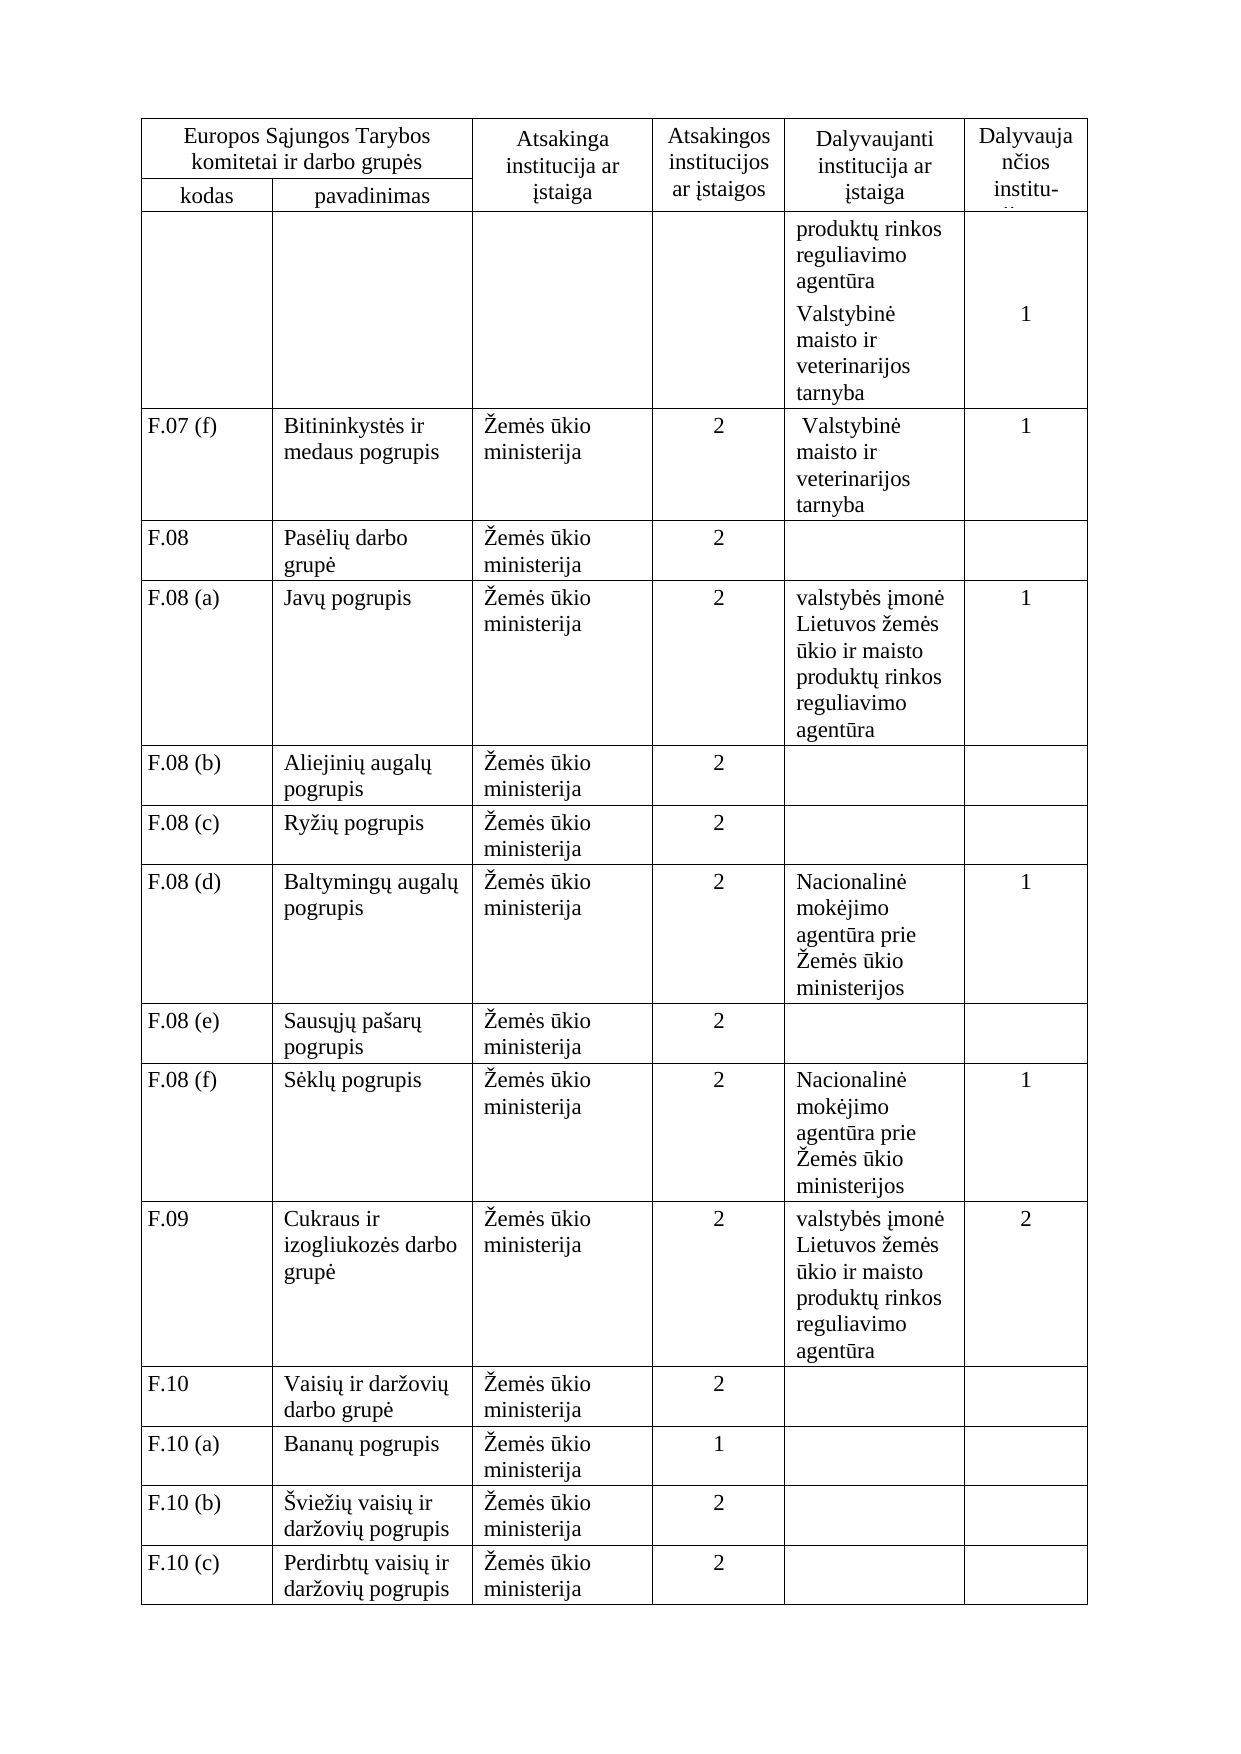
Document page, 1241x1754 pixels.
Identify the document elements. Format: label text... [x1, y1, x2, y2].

table_cell Šviežių vaisių ir daržovių pogrupis [273, 1486, 472, 1545]
table_cell 2 [965, 212, 1087, 297]
table_cell [785, 806, 964, 864]
table_cell 2 [653, 865, 784, 1003]
table_cell 2 [653, 1546, 784, 1604]
table_cell Valstybinė maisto ir veterinarijos tarnyba [785, 409, 964, 520]
table_cell 2 [653, 409, 784, 520]
table_cell [785, 521, 964, 580]
table_cell [473, 297, 652, 408]
table_cell Vaisių ir daržovių darbo grupė [273, 1367, 472, 1426]
table_cell [965, 1427, 1087, 1485]
table_cell F.10 (b) [142, 1486, 272, 1545]
table_cell pavadinimas [273, 179, 472, 211]
table_cell 2 [653, 212, 784, 297]
table_cell [785, 1004, 964, 1062]
table_cell Javų pogrupis [273, 581, 472, 745]
table_cell [965, 1546, 1087, 1604]
table_cell F.08 (f) [142, 1064, 272, 1201]
table_header Dalyvau­janti institu­cija ar įstaiga [785, 119, 964, 211]
table_cell Cukraus ir izogliukozės darbo grupė [273, 1202, 472, 1366]
table_header Europos Sąjungos Tarybos komitetai ir darbo grupės [142, 119, 472, 178]
table_cell Žemės ūkio ministerija [473, 1367, 652, 1426]
table_cell [785, 1427, 964, 1485]
table_cell F.08 (d) [142, 865, 272, 1003]
table_cell 2 [653, 1202, 784, 1366]
table_cell Sėklų pogrupis [273, 1064, 472, 1201]
table_cell 2 [653, 746, 784, 804]
table_cell [653, 297, 784, 408]
table_cell 1 [653, 1427, 784, 1485]
table_cell Valstybinė maisto ir veterinarijos tarnyba [785, 297, 964, 408]
table_cell 2 [653, 581, 784, 745]
table_cell 2 [653, 1367, 784, 1426]
table_cell 2 [965, 1202, 1087, 1366]
table_cell 1 [965, 297, 1087, 408]
table_cell [965, 1486, 1087, 1545]
table_cell F.08 [142, 521, 272, 580]
table_cell Nacionalinė mokėjimo agentūra prie Žemės ūkio ministerijos [785, 865, 964, 1003]
table_cell [273, 297, 472, 408]
table_cell Žemės ūkio ministerija [473, 746, 652, 804]
table_cell Žemės ūkio ministerija [473, 521, 652, 580]
table_cell 1 [965, 1064, 1087, 1201]
table_cell Žemės ūkio ministerija [473, 581, 652, 745]
table_cell Žemės ūkio ministerija [473, 1064, 652, 1201]
table_cell [965, 746, 1087, 804]
table_cell F.08 (e) [142, 1004, 272, 1062]
table_cell F.10 (c) [142, 1546, 272, 1604]
table_cell Žemės ūkio ministerija [473, 1004, 652, 1062]
table_cell Bitininkystės ir medaus pogrupis [273, 409, 472, 520]
table_cell valstybės įmonė Lietuvos žemės ūkio ir maisto produktų rinkos reguliavimo agentūra [785, 581, 964, 745]
table_cell kodas [142, 179, 272, 211]
table_cell 2 [653, 1004, 784, 1062]
table_cell [965, 1004, 1087, 1062]
table_cell Žemės ūkio ministerija [473, 409, 652, 520]
table_cell [785, 1367, 964, 1426]
table_cell F.08 (b) [142, 746, 272, 804]
table_cell F.09 [142, 1202, 272, 1366]
table_header At­sa­kin­gos ins­ti­tu­ci­jos ar įstai­gos ats­to­vų skai­čius [653, 119, 784, 211]
table_cell 2 [653, 1064, 784, 1201]
table_cell [965, 806, 1087, 864]
table_cell F.07 (f) [142, 409, 272, 520]
table_header Atsakinga institucija ar įstaiga [473, 119, 652, 211]
table_cell [273, 212, 472, 297]
table_cell Žemės ūkio ministerija [473, 1486, 652, 1545]
table_cell valstybės įmonė Lietuvos žemės ūkio ir maisto produktų rinkos reguliavimo agentūra [785, 1202, 964, 1366]
table_cell Sausųjų pašarų pogrupis [273, 1004, 472, 1062]
table_cell 2 [653, 521, 784, 580]
table_cell [473, 212, 652, 297]
table_cell 2 [653, 1486, 784, 1545]
table_cell Bananų pogrupis [273, 1427, 472, 1485]
table_cell Žemės ūkio ministerija [473, 806, 652, 864]
table_cell F.08 (c) [142, 806, 272, 864]
table_cell [142, 212, 272, 297]
table_cell [785, 1546, 964, 1604]
table_cell Žemės ūkio ministerija [473, 1427, 652, 1485]
table_cell [785, 1486, 964, 1545]
table_cell F.08 (a) [142, 581, 272, 745]
table_cell 1 [965, 581, 1087, 745]
table_cell [785, 746, 964, 804]
table_cell [142, 297, 272, 408]
table_cell Nacionalinė mokėjimo agentūra prie Žemės ūkio ministerijos [785, 1064, 964, 1201]
table_cell [965, 521, 1087, 580]
table_cell Pasėlių darbo grupė [273, 521, 472, 580]
table_cell Žemės ūkio ministerija [473, 865, 652, 1003]
table_cell F.10 [142, 1367, 272, 1426]
table_cell 2 [653, 806, 784, 864]
table_cell 1 [965, 409, 1087, 520]
table_cell Žemės ūkio ministerija [473, 1202, 652, 1366]
table_cell Žemės ūkio ministerija [473, 1546, 652, 1604]
table_cell F.10 (a) [142, 1427, 272, 1485]
table_cell [965, 1367, 1087, 1426]
table_cell Perdirbtų vaisių ir daržovių pogrupis [273, 1546, 472, 1604]
table_cell 1 [965, 865, 1087, 1003]
table_cell Aliejinių augalų pogrupis [273, 746, 472, 804]
table_cell produktų rinkos reguliavimo agentūra [785, 212, 964, 297]
table_cell Ryžių pogrupis [273, 806, 472, 864]
table_header Dalyvaujan­čios institu­cijos ar įstai­gos atstovų skaičius [965, 119, 1087, 211]
table_cell Baltymingų augalų pogrupis [273, 865, 472, 1003]
